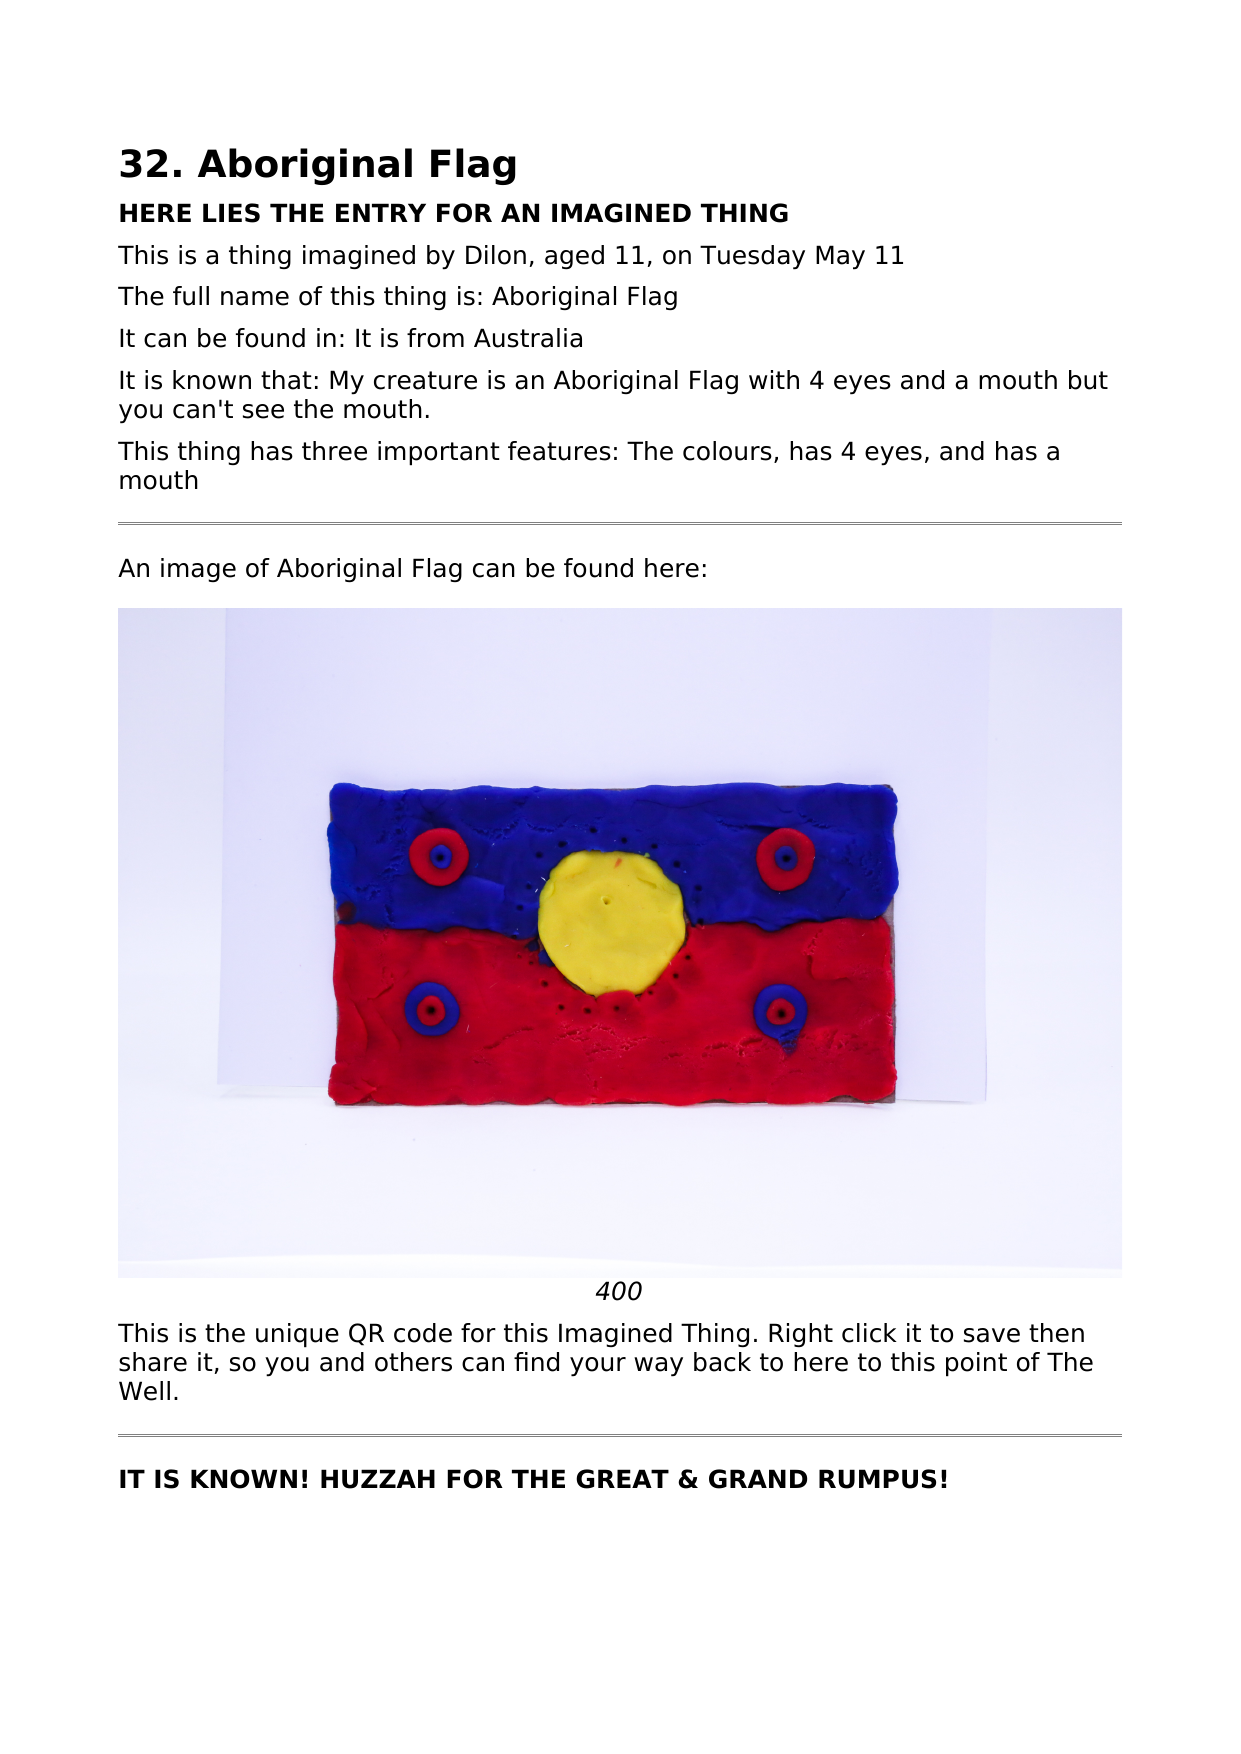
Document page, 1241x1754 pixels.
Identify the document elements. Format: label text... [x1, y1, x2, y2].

text It is known that: My creature is an Aboriginal Flag with 4 eyes and a mouth but you can't see the mouth. [118, 366, 1122, 424]
picture [118, 608, 1123, 1278]
text 400 [118, 1278, 1122, 1307]
text An image of Aboriginal Flag can be found here: [118, 554, 1122, 583]
subtitle 32. Aboriginal Flag [118, 143, 1122, 187]
text It can be found in: It is from Australia [118, 324, 1122, 353]
text This thing has three important features: The colours, has 4 eyes, and has a mouth [118, 437, 1122, 495]
text This is a thing imagined by Dilon, aged 11, on Tuesday May 11 [118, 241, 1122, 270]
text IT IS KNOWN! HUZZAH FOR THE GREAT & GRAND RUMPUS! [118, 1465, 1122, 1494]
text This is the unique QR code for this Imagined Thing. Right click it to save then share it, so you and others can find your way back to here to this point of The Well. [118, 1319, 1122, 1407]
text The full name of this thing is: Aboriginal Flag [118, 283, 1122, 312]
text HERE LIES THE ENTRY FOR AN IMAGINED THING [118, 199, 1122, 228]
